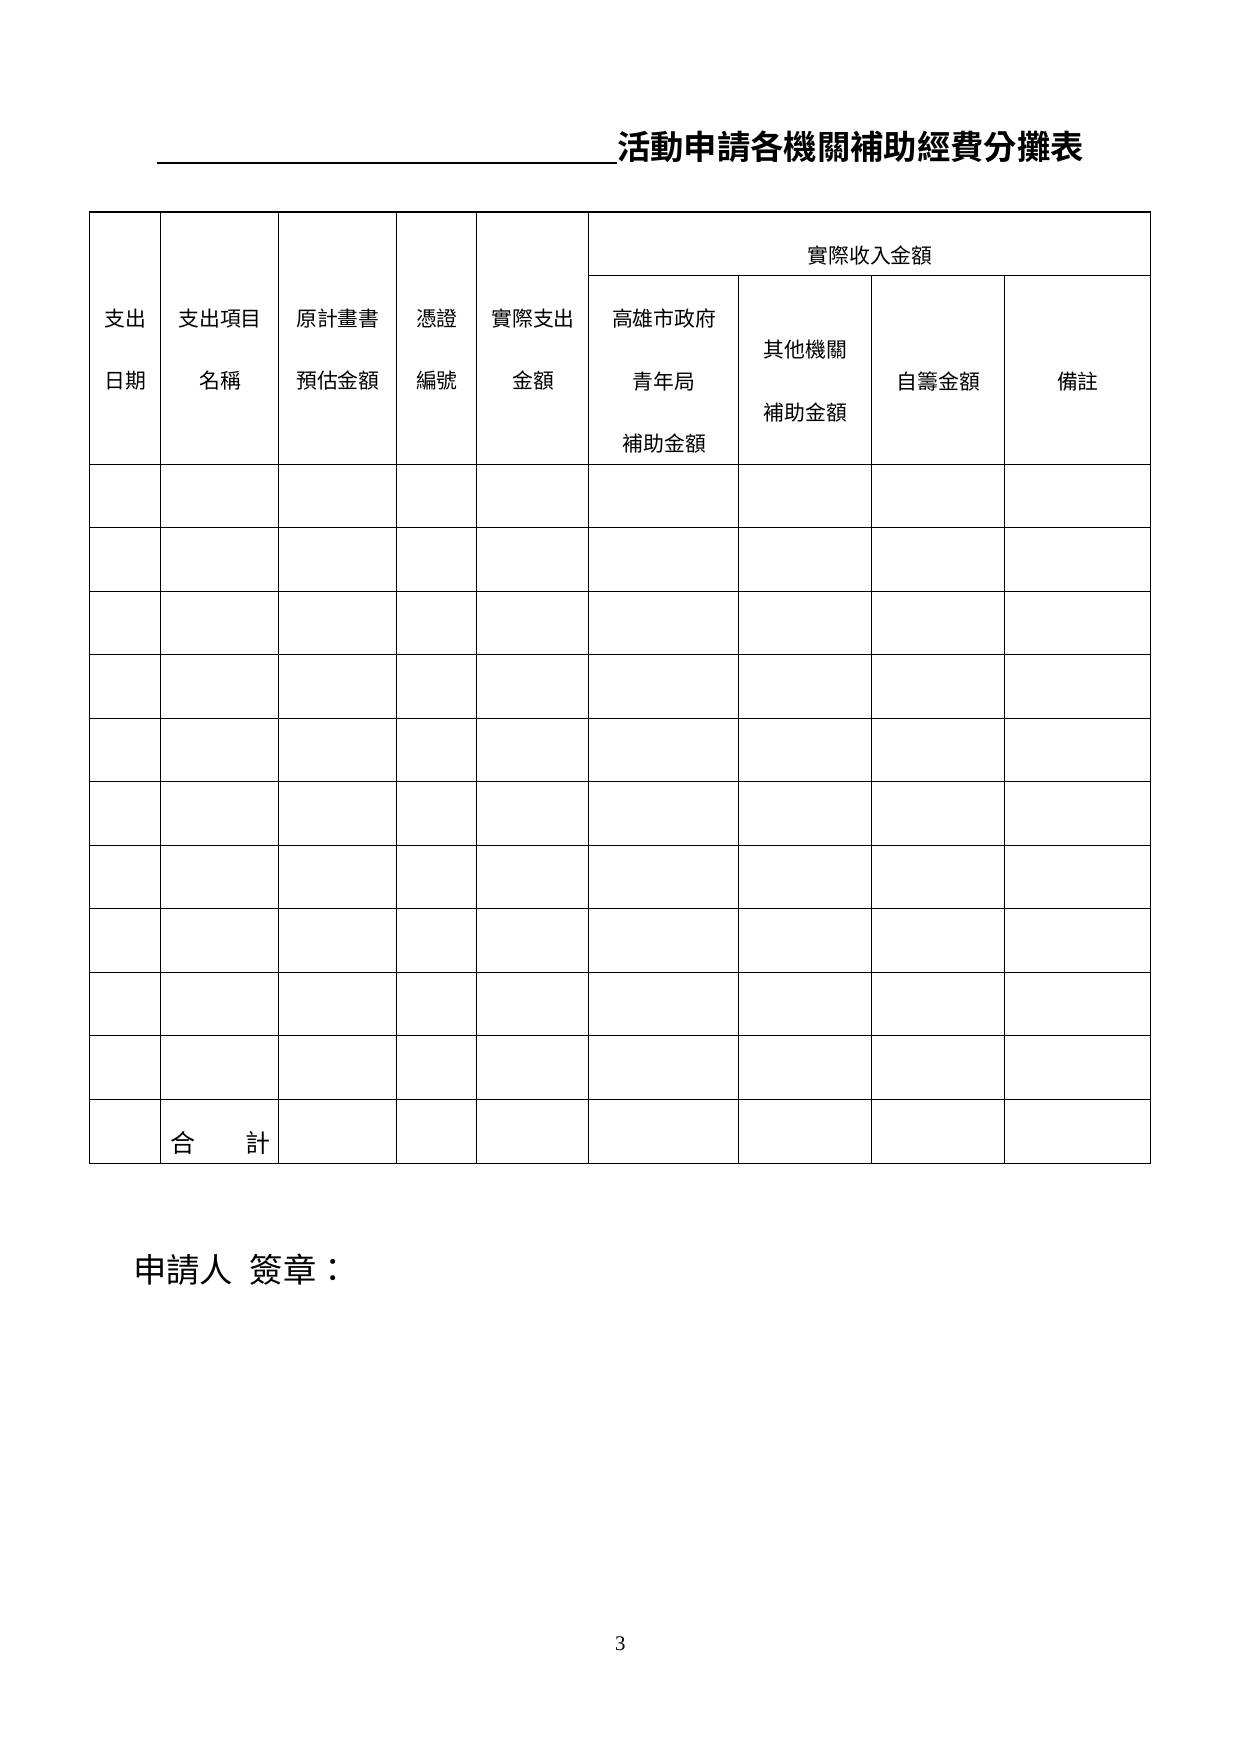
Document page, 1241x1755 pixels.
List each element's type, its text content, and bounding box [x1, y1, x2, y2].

table_cell [279, 655, 396, 718]
table_cell [477, 1036, 588, 1099]
table_cell [161, 846, 278, 908]
table_cell [397, 528, 476, 591]
table_cell [872, 1036, 1004, 1099]
table_cell [90, 528, 160, 591]
table_cell 備註 [1005, 276, 1150, 463]
table_cell [161, 465, 278, 527]
table_cell [161, 782, 278, 845]
table_cell 自籌金額 [872, 276, 1004, 463]
table_cell [1005, 973, 1150, 1035]
table_cell [477, 909, 588, 972]
table_cell [477, 465, 588, 527]
table_cell [161, 1036, 278, 1099]
table_cell [90, 909, 160, 972]
table_cell [1005, 846, 1150, 908]
table_cell [589, 528, 738, 591]
table_cell [477, 973, 588, 1035]
table_cell [279, 1036, 396, 1099]
table_header 支出項目 名稱 [161, 213, 278, 463]
table_cell [279, 909, 396, 972]
table_cell [397, 973, 476, 1035]
table_cell [872, 1100, 1004, 1162]
table_cell [589, 719, 738, 781]
table_cell [279, 846, 396, 908]
table_cell [161, 528, 278, 591]
table_cell [477, 719, 588, 781]
table_cell [279, 528, 396, 591]
table_cell [739, 592, 871, 654]
table_cell [161, 592, 278, 654]
table_cell [589, 592, 738, 654]
table_cell [1005, 719, 1150, 781]
table_cell [397, 465, 476, 527]
table_cell [397, 592, 476, 654]
table_cell [1005, 592, 1150, 654]
table_cell [279, 782, 396, 845]
table_cell [397, 655, 476, 718]
table_header 憑證 編號 [397, 213, 476, 463]
table_cell [589, 909, 738, 972]
table_cell [161, 973, 278, 1035]
table_cell [589, 1036, 738, 1099]
table_cell [872, 528, 1004, 591]
table_cell [739, 909, 871, 972]
table_cell [872, 465, 1004, 527]
table_cell [1005, 1036, 1150, 1099]
table_cell [279, 465, 396, 527]
table_cell [279, 719, 396, 781]
table_cell 合 計 [161, 1100, 278, 1162]
table_cell [477, 782, 588, 845]
table_cell [739, 655, 871, 718]
table_cell [739, 465, 871, 527]
table_cell [739, 1036, 871, 1099]
table_cell [397, 909, 476, 972]
table_cell [477, 846, 588, 908]
table_cell [477, 655, 588, 718]
table_cell [90, 465, 160, 527]
table_cell [589, 846, 738, 908]
table_cell [477, 1100, 588, 1162]
table_cell [1005, 909, 1150, 972]
table_cell 其他機關 補助金額 [739, 276, 871, 463]
table_cell [872, 909, 1004, 972]
table_cell [90, 846, 160, 908]
table_cell [589, 782, 738, 845]
table_cell [589, 655, 738, 718]
table_cell 高雄市政府 青年局 補助金額 [589, 276, 738, 463]
table_cell [397, 782, 476, 845]
table_cell [872, 846, 1004, 908]
table_header 實際支出 金額 [477, 213, 588, 463]
table_cell [739, 1100, 871, 1162]
table_cell [739, 973, 871, 1035]
table_cell [90, 1100, 160, 1162]
table_cell [1005, 528, 1150, 591]
table_cell [90, 973, 160, 1035]
table_cell [589, 973, 738, 1035]
table_cell [739, 846, 871, 908]
table_cell [90, 592, 160, 654]
table_cell [90, 719, 160, 781]
table_header 支出 日期 [90, 213, 160, 463]
table_cell [739, 782, 871, 845]
table_cell [477, 528, 588, 591]
table_cell [279, 973, 396, 1035]
table_cell [872, 592, 1004, 654]
table_cell [1005, 465, 1150, 527]
table_header 原計畫書 預估金額 [279, 213, 396, 463]
table_cell [90, 655, 160, 718]
text 活動申請各機關補助經費分攤表 [118, 103, 1122, 166]
table_cell [1005, 1100, 1150, 1162]
table_cell [397, 846, 476, 908]
table_cell [589, 465, 738, 527]
text 申請人 簽章： [133, 1226, 1122, 1288]
table_cell [279, 592, 396, 654]
table_cell [477, 592, 588, 654]
table_cell [1005, 782, 1150, 845]
table_cell [397, 719, 476, 781]
table_cell [161, 655, 278, 718]
table_cell [161, 719, 278, 781]
table_cell [872, 973, 1004, 1035]
table_cell [739, 528, 871, 591]
table_cell [739, 719, 871, 781]
table_cell [279, 1100, 396, 1162]
table_cell [161, 909, 278, 972]
table_cell [872, 719, 1004, 781]
table_cell [397, 1036, 476, 1099]
table_header 實際收入金額 [589, 213, 1150, 275]
table_cell [589, 1100, 738, 1162]
table_cell [872, 655, 1004, 718]
table_cell [90, 782, 160, 845]
table_cell [90, 1036, 160, 1099]
table_cell [872, 782, 1004, 845]
table_cell [397, 1100, 476, 1162]
table_cell [1005, 655, 1150, 718]
